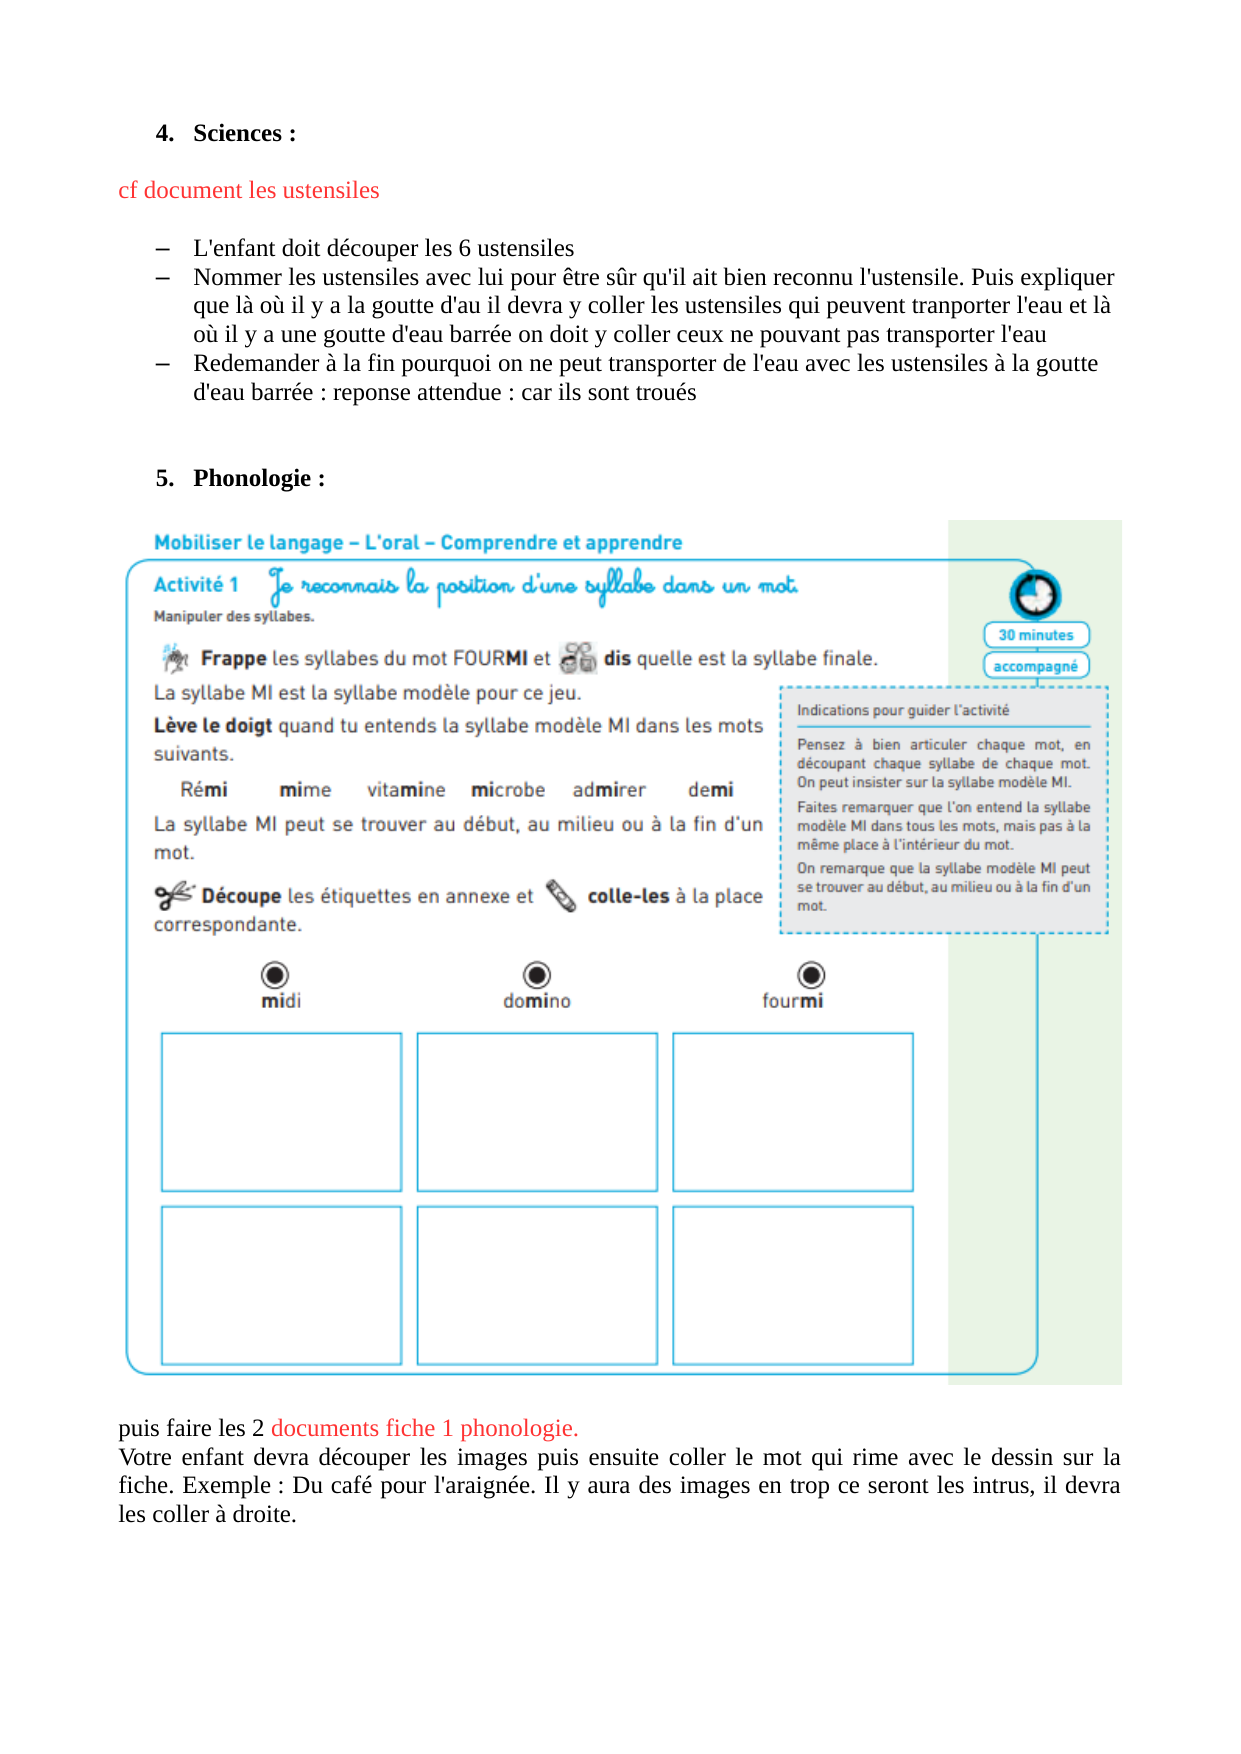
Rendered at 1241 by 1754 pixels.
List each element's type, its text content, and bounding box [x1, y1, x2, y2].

list Nommer les ustensiles avec lui pour être sûr qu'il ait bien reconnu l'ustensile. Puis expliquer que là où il y a la goutte d'au il devra y coller les ustensiles qui peuvent tranporter l'eau et là où il y a une goutte d'eau barrée on doit y coller ceux ne pouvant pas transporter l'eau [156, 262, 1122, 348]
text Votre enfant devra découper les images puis ensuite coller le mot qui rime avec le dessin sur la fiche. Exemple : Du café pour l'araignée. Il y aura des images en trop ce seront les intrus, il devra les coller à droite. [118, 1442, 1122, 1528]
list L'enfant doit découper les 6 ustensiles [156, 233, 1122, 262]
list Redemander à la fin pourquoi on ne peut transporter de l'eau avec les ustensiles à la goutte d'eau barrée : reponse attendue : car ils sont troués [156, 348, 1122, 406]
text cf document les ustensiles [118, 176, 1122, 204]
text puis faire les 2 documents fiche 1 phonologie. [118, 1413, 1122, 1442]
list Phonologie : [156, 463, 1122, 492]
list Sciences : [156, 118, 1122, 147]
